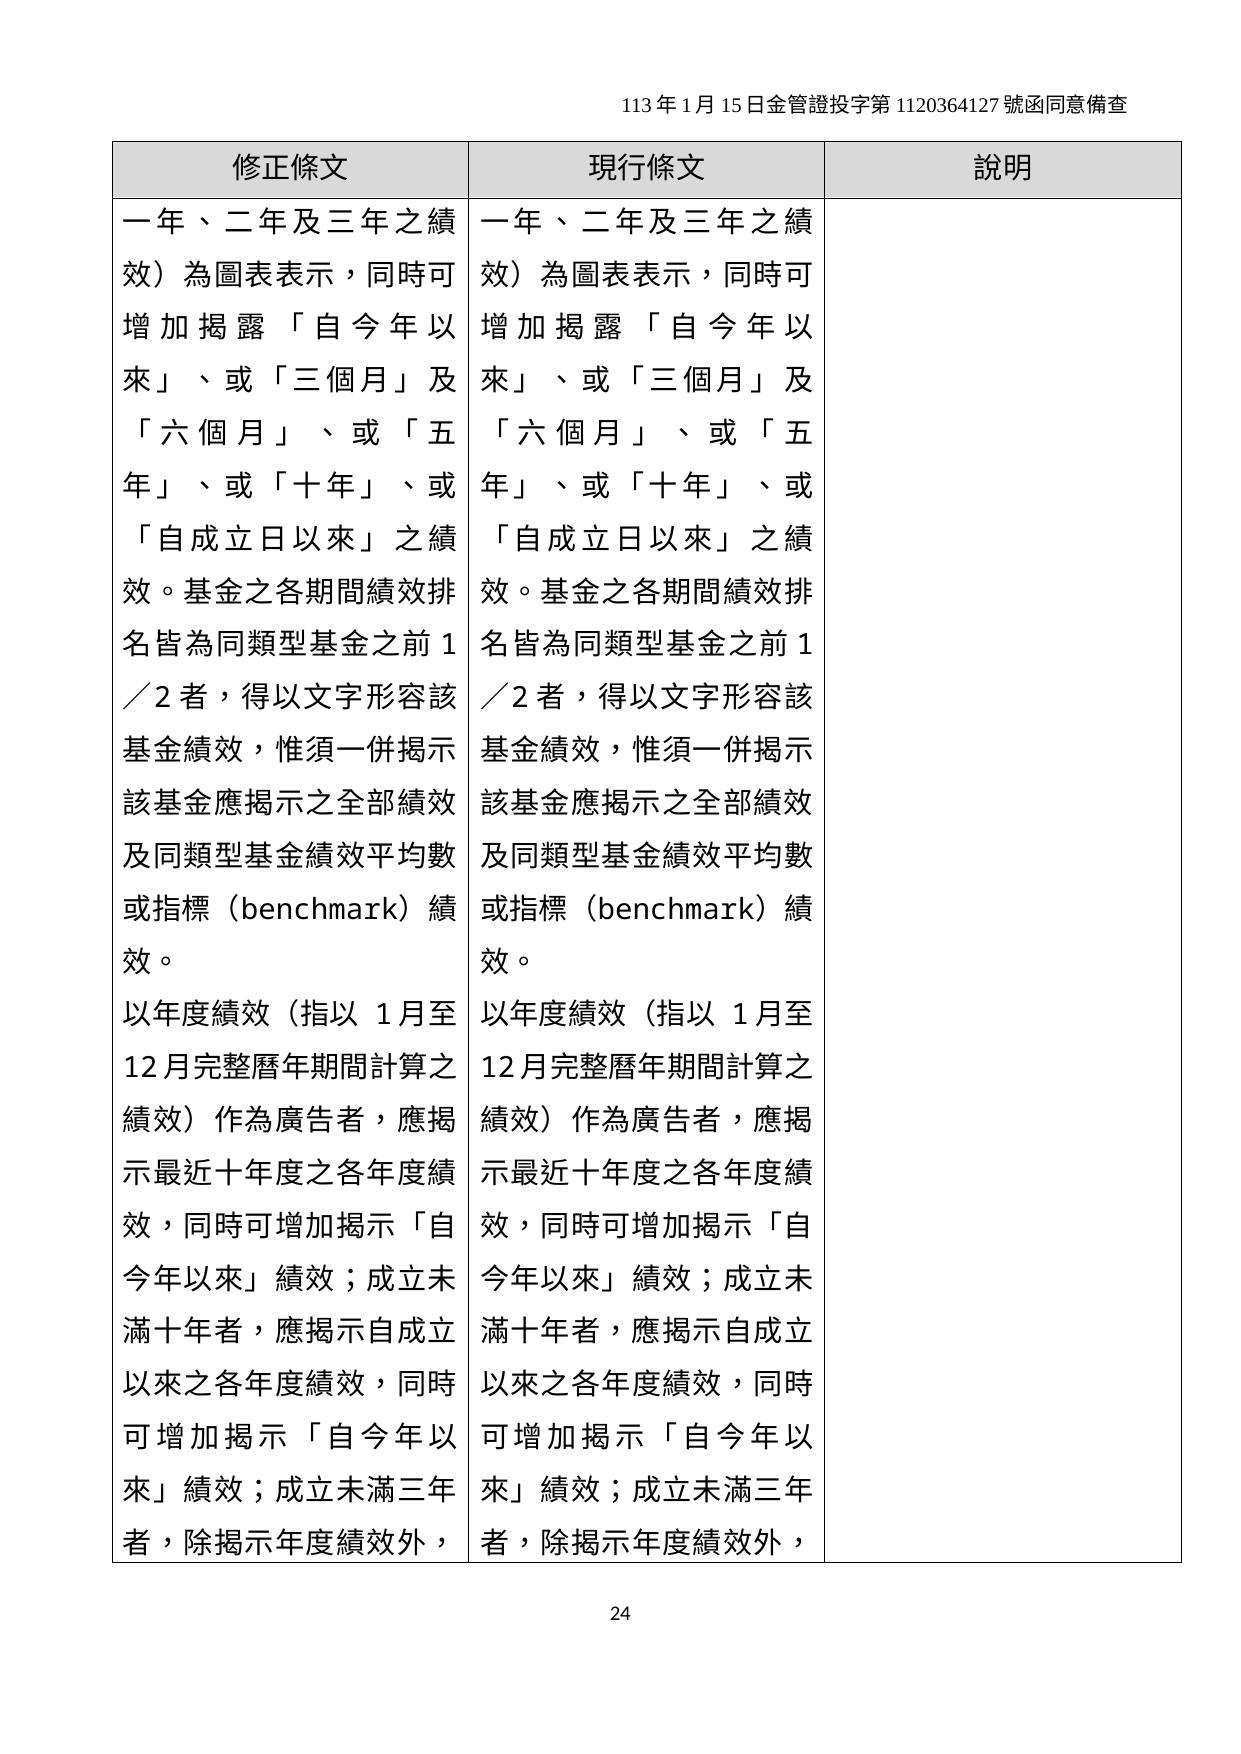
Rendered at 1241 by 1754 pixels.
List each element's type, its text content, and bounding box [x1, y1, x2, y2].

table_cell 一年、二年及三年之績效）為圖表表示，同時可增加揭露「自今年以來」、或「三個月」及「六個月」、或「五年」、或「十年」、或「自成立日以來」之績效。基金之各期間績效排名皆為同類型基金之前1／2者，得以文字形容該基金績效，惟須一併揭示該基金應揭示之全部績效及同類型基金績效平均數或指標（benchmark）績效。 以年度績效（指以 1月至12月完整曆年期間計算之績效）作為廣告者，應揭示最近十年度之各年度績效，同時可增加揭示「自今年以來」績效；成立未滿十年者，應揭示自成立以來之各年度績效，同時可增加揭示「自今年以來」績效；成立未滿三年者，除揭示年度績效外， [469, 199, 824, 1562]
table_header 修正條文 [113, 142, 468, 197]
table_header 現行條文 [469, 142, 824, 197]
table_header 說明 [825, 142, 1181, 197]
table_cell 一年、二年及三年之績效）為圖表表示，同時可增加揭露「自今年以來」、或「三個月」及「六個月」、或「五年」、或「十年」、或「自成立日以來」之績效。基金之各期間績效排名皆為同類型基金之前1／2者，得以文字形容該基金績效，惟須一併揭示該基金應揭示之全部績效及同類型基金績效平均數或指標（benchmark）績效。 以年度績效（指以 1月至12月完整曆年期間計算之績效）作為廣告者，應揭示最近十年度之各年度績效，同時可增加揭示「自今年以來」績效；成立未滿十年者，應揭示自成立以來之各年度績效，同時可增加揭示「自今年以來」績效；成立未滿三年者，除揭示年度績效外， [113, 199, 468, 1562]
table_cell [825, 199, 1181, 1562]
